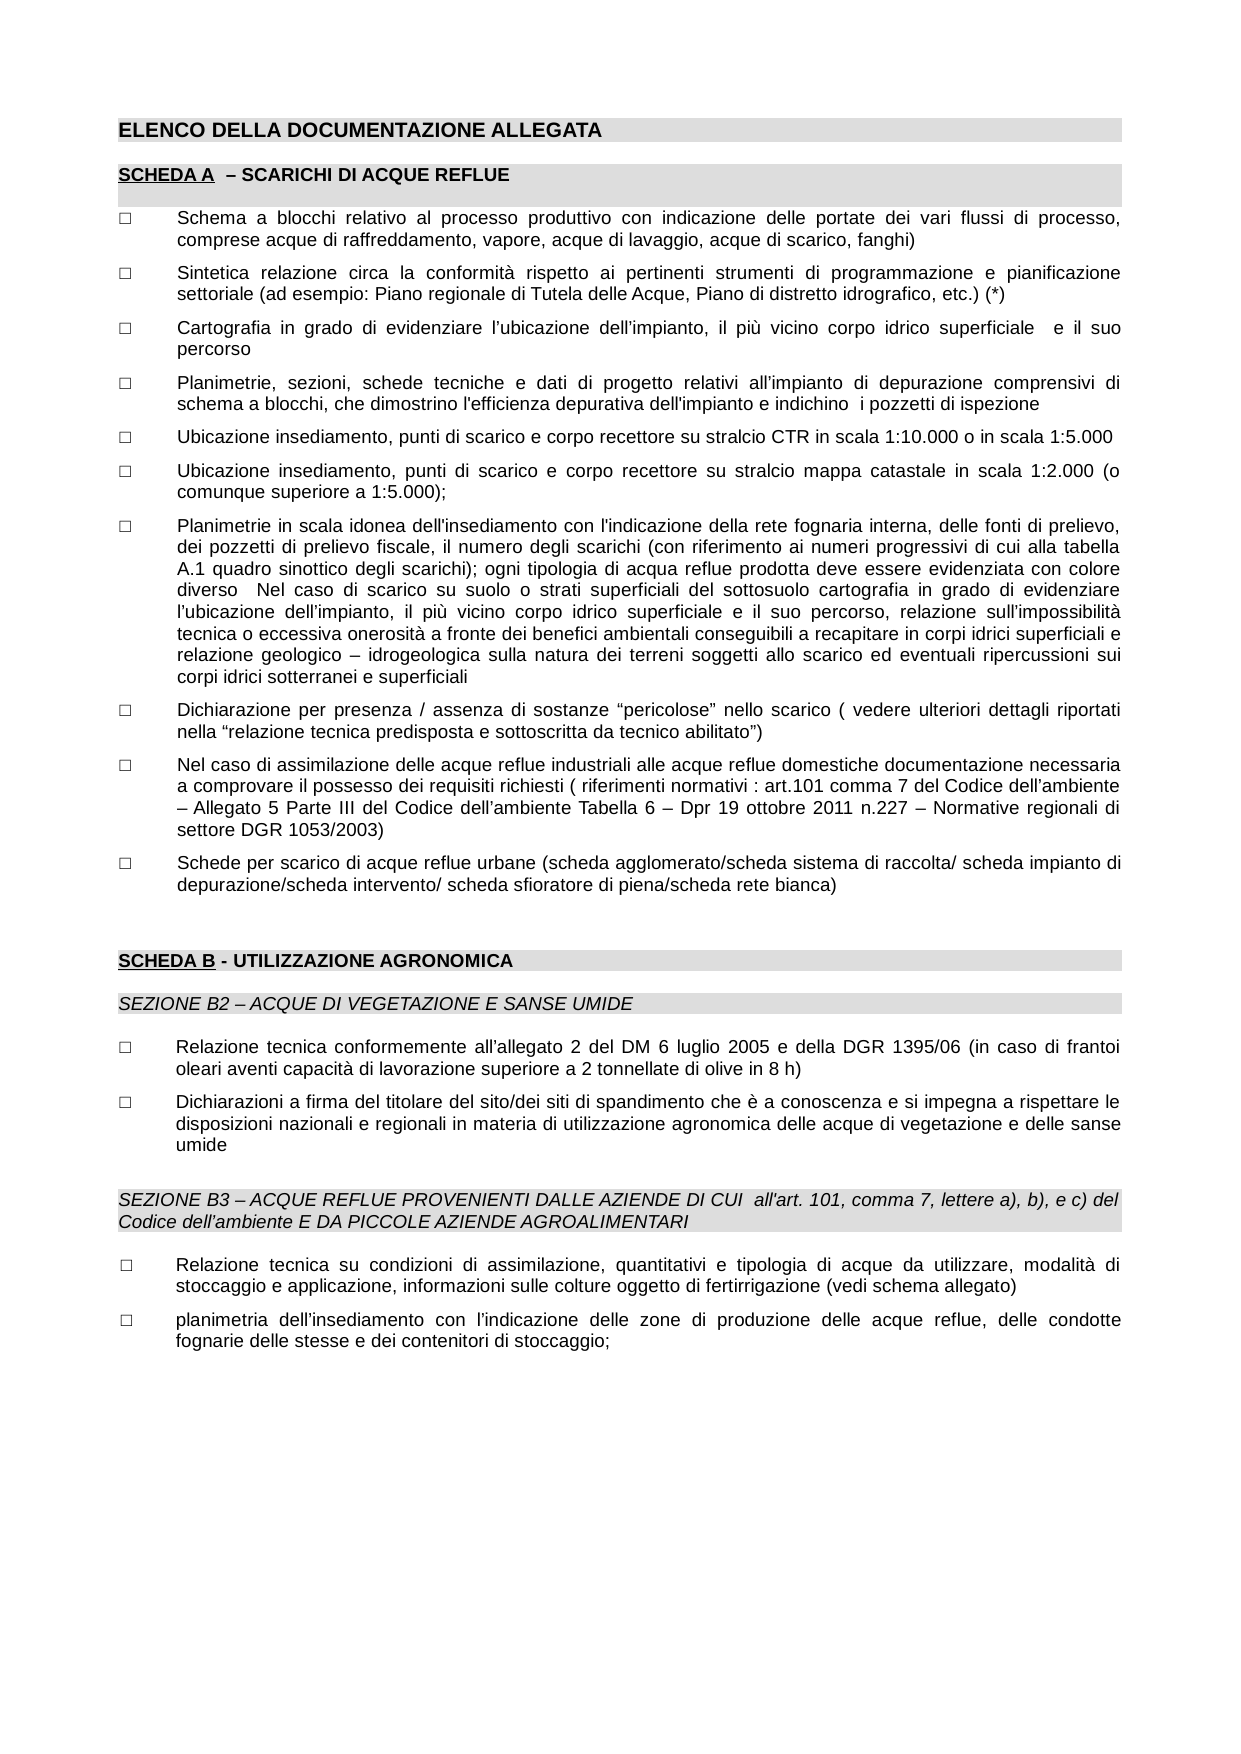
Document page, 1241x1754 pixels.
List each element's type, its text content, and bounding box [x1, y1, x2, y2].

text □ Cartografia in grado di evidenziare l’ubicazione dell’impianto, il più vicino corpo idrico superficiale e il suo percorso [119, 317, 1122, 360]
text SEZIONE B3 – ACQUE REFLUE PROVENIENTI DALLE AZIENDE DI CUI all'art. 101, comma 7, lettere a), b), e c) del Codice dell’ambiente E DA PICCOLE AZIENDE AGROALIMENTARI [118, 1189, 1122, 1232]
text □ Dichiarazione per presenza / assenza di sostanze “pericolose” nello scarico ( vedere ulteriori dettagli riportati nella “relazione tecnica predisposta e sottoscritta da tecnico abilitato”) [119, 699, 1122, 742]
text □ Dichiarazioni a firma del titolare del sito/dei siti di spandimento che è a conoscenza e si impegna a rispettare le disposizioni nazionali e regionali in materia di utilizzazione agronomica delle acque di vegetazione e delle sanse umide [119, 1091, 1122, 1156]
text SCHEDA A – SCARICHI DI ACQUE REFLUE [118, 164, 1122, 185]
text □ Planimetrie, sezioni, schede tecniche e dati di progetto relativi all’impianto di depurazione comprensivi di schema a blocchi, che dimostrino l'efficienza depurativa dell'impianto e indichino i pozzetti di ispezione [119, 372, 1122, 415]
text □ Ubicazione insediamento, punti di scarico e corpo recettore su stralcio mappa catastale in scala 1:2.000 (o comunque superiore a 1:5.000); [119, 460, 1122, 503]
text □ Nel caso di assimilazione delle acque reflue industriali alle acque reflue domestiche documentazione necessaria a comprovare il possesso dei requisiti richiesti ( riferimenti normativi : art.101 comma 7 del Codice dell’ambiente – Allegato 5 Parte III del Codice dell’ambiente Tabella 6 – Dpr 19 ottobre 2011 n.227 – Normative regionali di settore DGR 1053/2003) [119, 754, 1122, 840]
text □ Ubicazione insediamento, punti di scarico e corpo recettore su stralcio CTR in scala 1:10.000 o in scala 1:5.000 [119, 426, 1122, 448]
text □ planimetria dell’insediamento con l’indicazione delle zone di produzione delle acque reflue, delle condotte fognarie delle stesse e dei contenitori di stoccaggio; [121, 1309, 1122, 1352]
text □ Planimetrie in scala idonea dell'insediamento con l'indicazione della rete fognaria interna, delle fonti di prelievo, dei pozzetti di prelievo fiscale, il numero degli scarichi (con riferimento ai numeri progressivi di cui alla tabella A.1 quadro sinottico degli scarichi); ogni tipologia di acqua reflue prodotta deve essere evidenziata con colore diverso Nel caso di scarico su suolo o strati superficiali del sottosuolo cartografia in grado di evidenziare l’ubicazione dell’impianto, il più vicino corpo idrico superficiale e il suo percorso, relazione sull’impossibilità tecnica o eccessiva onerosità a fronte dei benefici ambientali conseguibili a recapitare in corpi idrici superficiali e relazione geologico – idrogeologica sulla natura dei terreni soggetti allo scarico ed eventuali ripercussioni sui corpi idrici sotterranei e superficiali [119, 515, 1122, 687]
text □ Schede per scarico di acque reflue urbane (scheda agglomerato/scheda sistema di raccolta/ scheda impianto di depurazione/scheda intervento/ scheda sfioratore di piena/scheda rete bianca) [119, 852, 1122, 895]
text SCHEDA B - UTILIZZAZIONE AGRONOMICA [118, 950, 1122, 971]
text □ Sintetica relazione circa la conformità rispetto ai pertinenti strumenti di programmazione e pianificazione settoriale (ad esempio: Piano regionale di Tutela delle Acque, Piano di distretto idrografico, etc.) (*) [119, 262, 1122, 305]
text □ Relazione tecnica su condizioni di assimilazione, quantitativi e tipologia di acque da utilizzare, modalità di stoccaggio e applicazione, informazioni sulle colture oggetto di fertirrigazione (vedi schema allegato) [121, 1254, 1122, 1297]
text □ Relazione tecnica conformemente all’allegato 2 del DM 6 luglio 2005 e della DGR 1395/06 (in caso di frantoi oleari aventi capacità di lavorazione superiore a 2 tonnellate di olive in 8 h) [119, 1036, 1122, 1079]
text ELENCO DELLA DOCUMENTAZIONE ALLEGATA [118, 118, 1122, 142]
text SEZIONE B2 – ACQUE DI VEGETAZIONE E SANSE UMIDE [118, 993, 1122, 1014]
text □ Schema a blocchi relativo al processo produttivo con indicazione delle portate dei vari flussi di processo, comprese acque di raffreddamento, vapore, acque di lavaggio, acque di scarico, fanghi) [119, 207, 1122, 250]
